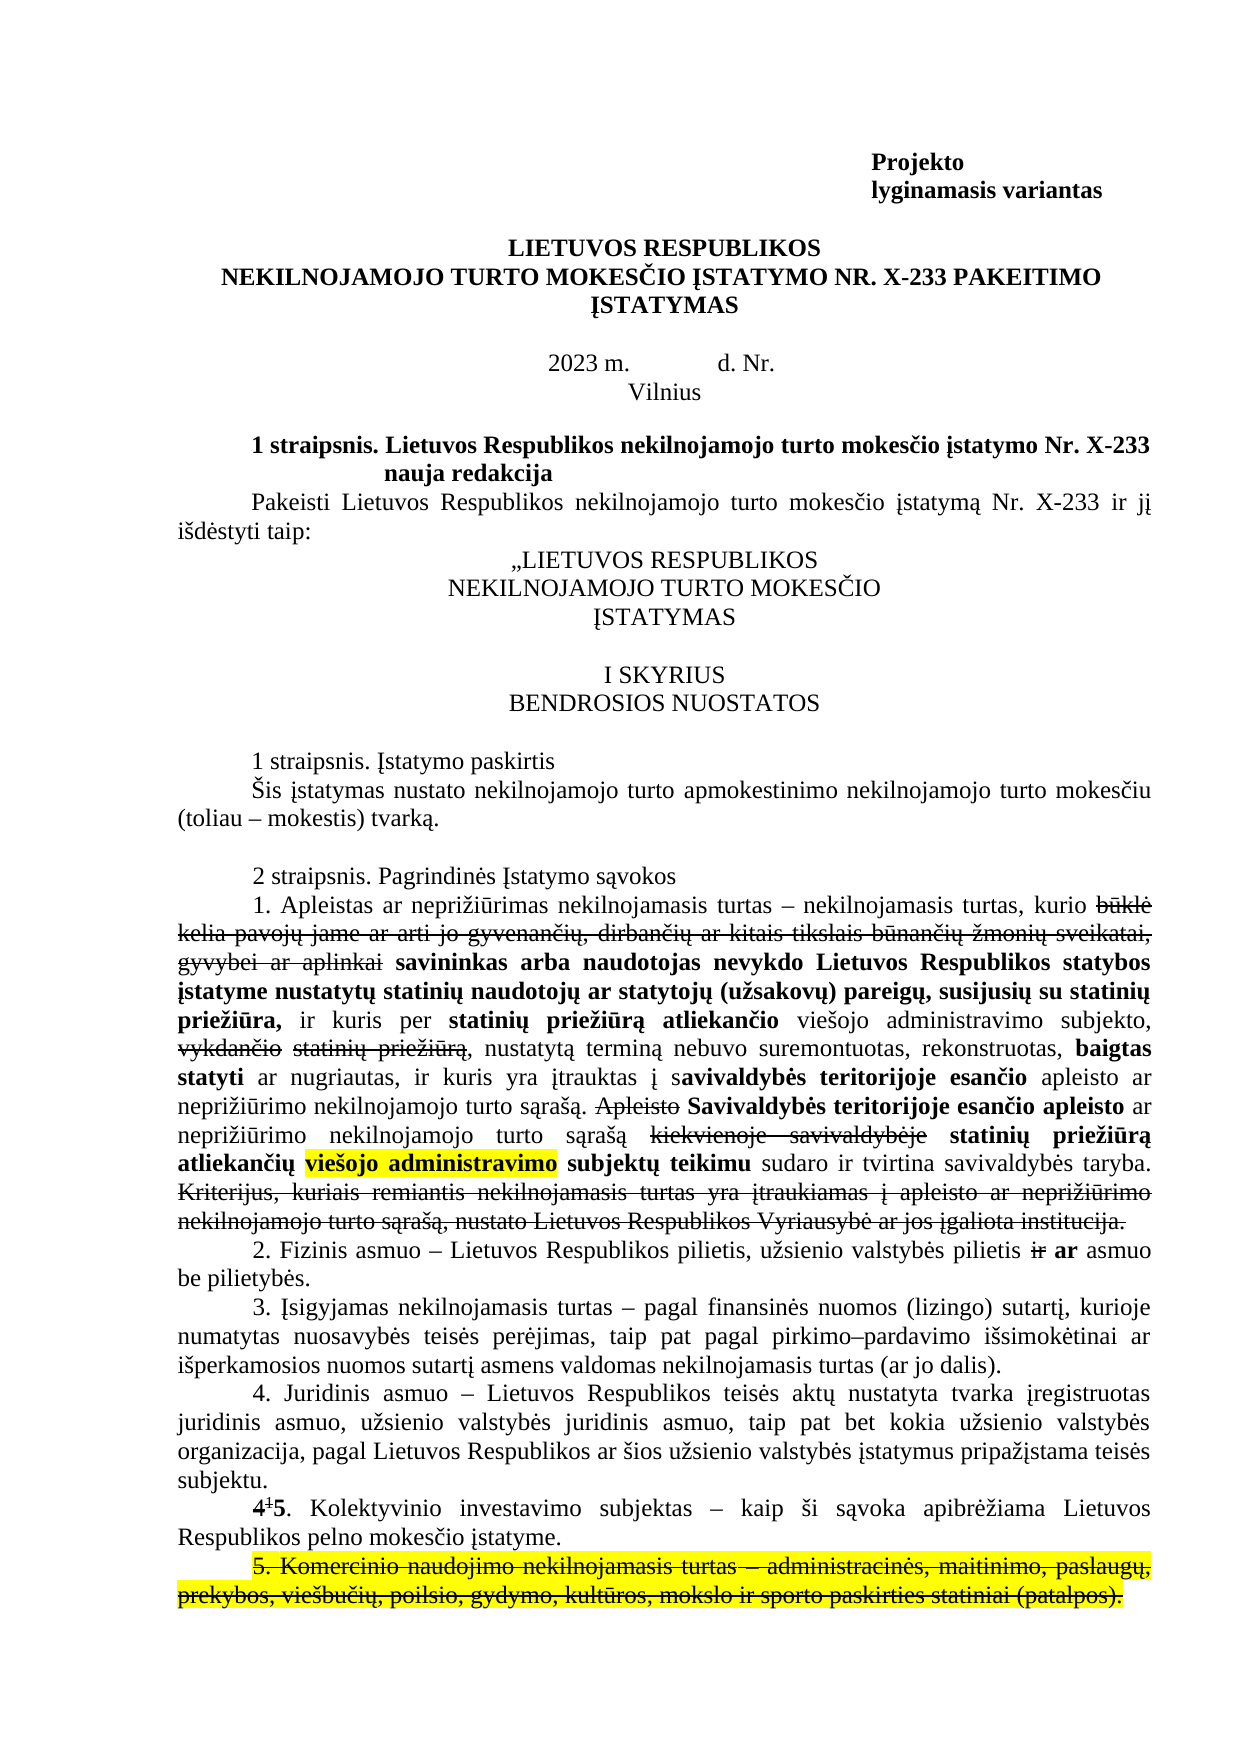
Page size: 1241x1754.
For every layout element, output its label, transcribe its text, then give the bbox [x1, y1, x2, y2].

text 1. Apleistas ar neprižiūrimas nekilnojamasis turtas – nekilnojamasis turtas, kurio būklė kelia pavojų jame ar arti jo gyvenančių, dirbančių ar kitais tikslais būnančių žmonių sveikatai, gyvybei ar aplinkai savininkas arba naudotojas nevykdo Lietuvos Respublikos statybos įstatyme nustatytų statinių naudotojų ar statytojų (užsakovų) pareigų, susijusių su statinių priežiūra, ir kuris per statinių priežiūrą atliekančio viešojo administravimo subjekto, vykdančio statinių priežiūrą, nustatytą terminą nebuvo suremontuotas, rekonstruotas, baigtas statyti ar nugriautas, ir kuris yra įtrauktas į savivaldybės teritorijoje esančio apleisto ar neprižiūrimo nekilnojamojo turto sąrašą. Apleisto Savivaldybės teritorijoje esančio apleisto ar neprižiūrimo nekilnojamojo turto sąrašą kiekvienoje savivaldybėje statinių priežiūrą atliekančių viešojo administravimo subjektų teikimu sudaro ir tvirtina savivaldybės taryba. Kriterijus, kuriais remiantis nekilnojamasis turtas yra įtraukiamas į apleisto ar neprižiūrimo nekilnojamojo turto sąrašą, nustato Lietuvos Respublikos Vyriausybė ar jos įgaliota institucija. [177, 1194, 1152, 1235]
text 4. Juridinis asmuo – Lietuvos Respublikos teisės aktų nustatyta tvarka įregistruotas juridinis asmuo, užsienio valstybės juridinis asmuo, taip pat bet kokia užsienio valstybės organizacija, pagal Lietuvos Respublikos ar šios užsienio valstybės įstatymus pripažįstama teisės subjektu. [177, 1378, 1152, 1493]
text ĮSTATYMAS [177, 291, 1152, 319]
text LIETUVOS RESPUBLIKOS [177, 233, 1152, 262]
text 1. Apleistas ar neprižiūrimas nekilnojamasis turtas – nekilnojamasis turtas, kurio būklė kelia pavojų jame ar arti jo gyvenančių, dirbančių ar kitais tikslais būnančių žmonių sveikatai, gyvybei ar aplinkai savininkas arba naudotojas nevykdo Lietuvos Respublikos statybos įstatyme nustatytų statinių naudotojų ar statytojų (užsakovų) pareigų, susijusių su statinių priežiūra, ir kuris per statinių priežiūrą atliekančio viešojo administravimo subjekto, vykdančio statinių priežiūrą, nustatytą terminą nebuvo suremontuotas, rekonstruotas, baigtas statyti ar nugriautas, ir kuris yra įtrauktas į savivaldybės teritorijoje esančio apleisto ar neprižiūrimo nekilnojamojo turto sąrašą. Apleisto Savivaldybės teritorijoje esančio apleisto ar neprižiūrimo nekilnojamojo turto sąrašą kiekvienoje savivaldybėje statinių priežiūrą atliekančių viešojo administravimo subjektų teikimu sudaro ir tvirtina savivaldybės taryba. Kriterijus, kuriais remiantis nekilnojamasis turtas yra įtraukiamas į apleisto ar neprižiūrimo nekilnojamojo turto sąrašą, nustato Lietuvos Respublikos Vyriausybė ar jos įgaliota institucija. [177, 890, 1152, 934]
text 1 straipsnis. Lietuvos Respublikos nekilnojamojo turto mokesčio įstatymo Nr. X-233 nauja redakcija [251, 430, 1152, 487]
text 415. Kolektyvinio investavimo subjektas – kaip ši sąvoka apibrėžiama Lietuvos Respublikos pelno mokesčio įstatyme. [177, 1493, 1152, 1551]
text Šis įstatymas nustato nekilnojamojo turto apmokestinimo nekilnojamojo turto mokesčiu (toliau – mokestis) tvarką. [177, 775, 1152, 832]
text 1 straipsnis. Įstatymo paskirtis [177, 746, 1152, 775]
text Pakeisti Lietuvos Respublikos nekilnojamojo turto mokesčio įstatymą Nr. X-233 ir jį išdėstyti taip: [177, 487, 1152, 545]
subtitle I SKYRIUS [177, 660, 1152, 688]
text 3. Įsigyjamas nekilnojamasis turtas – pagal finansinės nuomos (lizingo) sutartį, kurioje numatytas nuosavybės teisės perėjimas, taip pat pagal pirkimo–pardavimo išsimokėtinai ar išperkamosios nuomos sutartį asmens valdomas nekilnojamasis turtas (ar jo dalis). [177, 1292, 1152, 1378]
text „LIETUVOS RESPUBLIKOS [177, 545, 1152, 573]
text ĮSTATYMAS [177, 602, 1152, 631]
text 2023 m. d. Nr. [177, 348, 1152, 377]
text Projekto [871, 147, 1152, 176]
text Vilnius [177, 377, 1152, 406]
text 2 straipsnis. Pagrindinės Įstatymo sąvokos [177, 861, 1152, 890]
subtitle BENDROSIOS NUOSTATOS [177, 688, 1152, 717]
text 1. Apleistas ar neprižiūrimas nekilnojamasis turtas – nekilnojamasis turtas, kurio būklė kelia pavojų jame ar arti jo gyvenančių, dirbančių ar kitais tikslais būnančių žmonių sveikatai, gyvybei ar aplinkai savininkas arba naudotojas nevykdo Lietuvos Respublikos statybos įstatyme nustatytų statinių naudotojų ar statytojų (užsakovų) pareigų, susijusių su statinių priežiūra, ir kuris per statinių priežiūrą atliekančio viešojo administravimo subjekto, vykdančio statinių priežiūrą, nustatytą terminą nebuvo suremontuotas, rekonstruotas, baigtas statyti ar nugriautas, ir kuris yra įtrauktas į savivaldybės teritorijoje esančio apleisto ar neprižiūrimo nekilnojamojo turto sąrašą. Apleisto Savivaldybės teritorijoje esančio apleisto ar neprižiūrimo nekilnojamojo turto sąrašą kiekvienoje savivaldybėje statinių priežiūrą atliekančių viešojo administravimo subjektų teikimu sudaro ir tvirtina savivaldybės taryba. Kriterijus, kuriais remiantis nekilnojamasis turtas yra įtraukiamas į apleisto ar neprižiūrimo nekilnojamojo turto sąrašą, nustato Lietuvos Respublikos Vyriausybė ar jos įgaliota institucija. [177, 935, 1152, 1193]
text NEKILNOJAMOJO TURTO MOKESČIO [177, 573, 1152, 602]
text 2. Fizinis asmuo – Lietuvos Respublikos pilietis, užsienio valstybės pilietis ir ar asmuo be pilietybės. [177, 1235, 1152, 1292]
text lyginamasis variantas [871, 176, 1152, 204]
text 5. Komercinio naudojimo nekilnojamasis turtas – administracinės, maitinimo, paslaugų, prekybos, viešbučių, poilsio, gydymo, kultūros, mokslo ir sporto paskirties statiniai (patalpos). [177, 1551, 1152, 1608]
text NEKILNOJAMOJO TURTO MOKESČIO ĮSTATYMO NR. X-233 PAKEITIMO [177, 262, 1152, 291]
